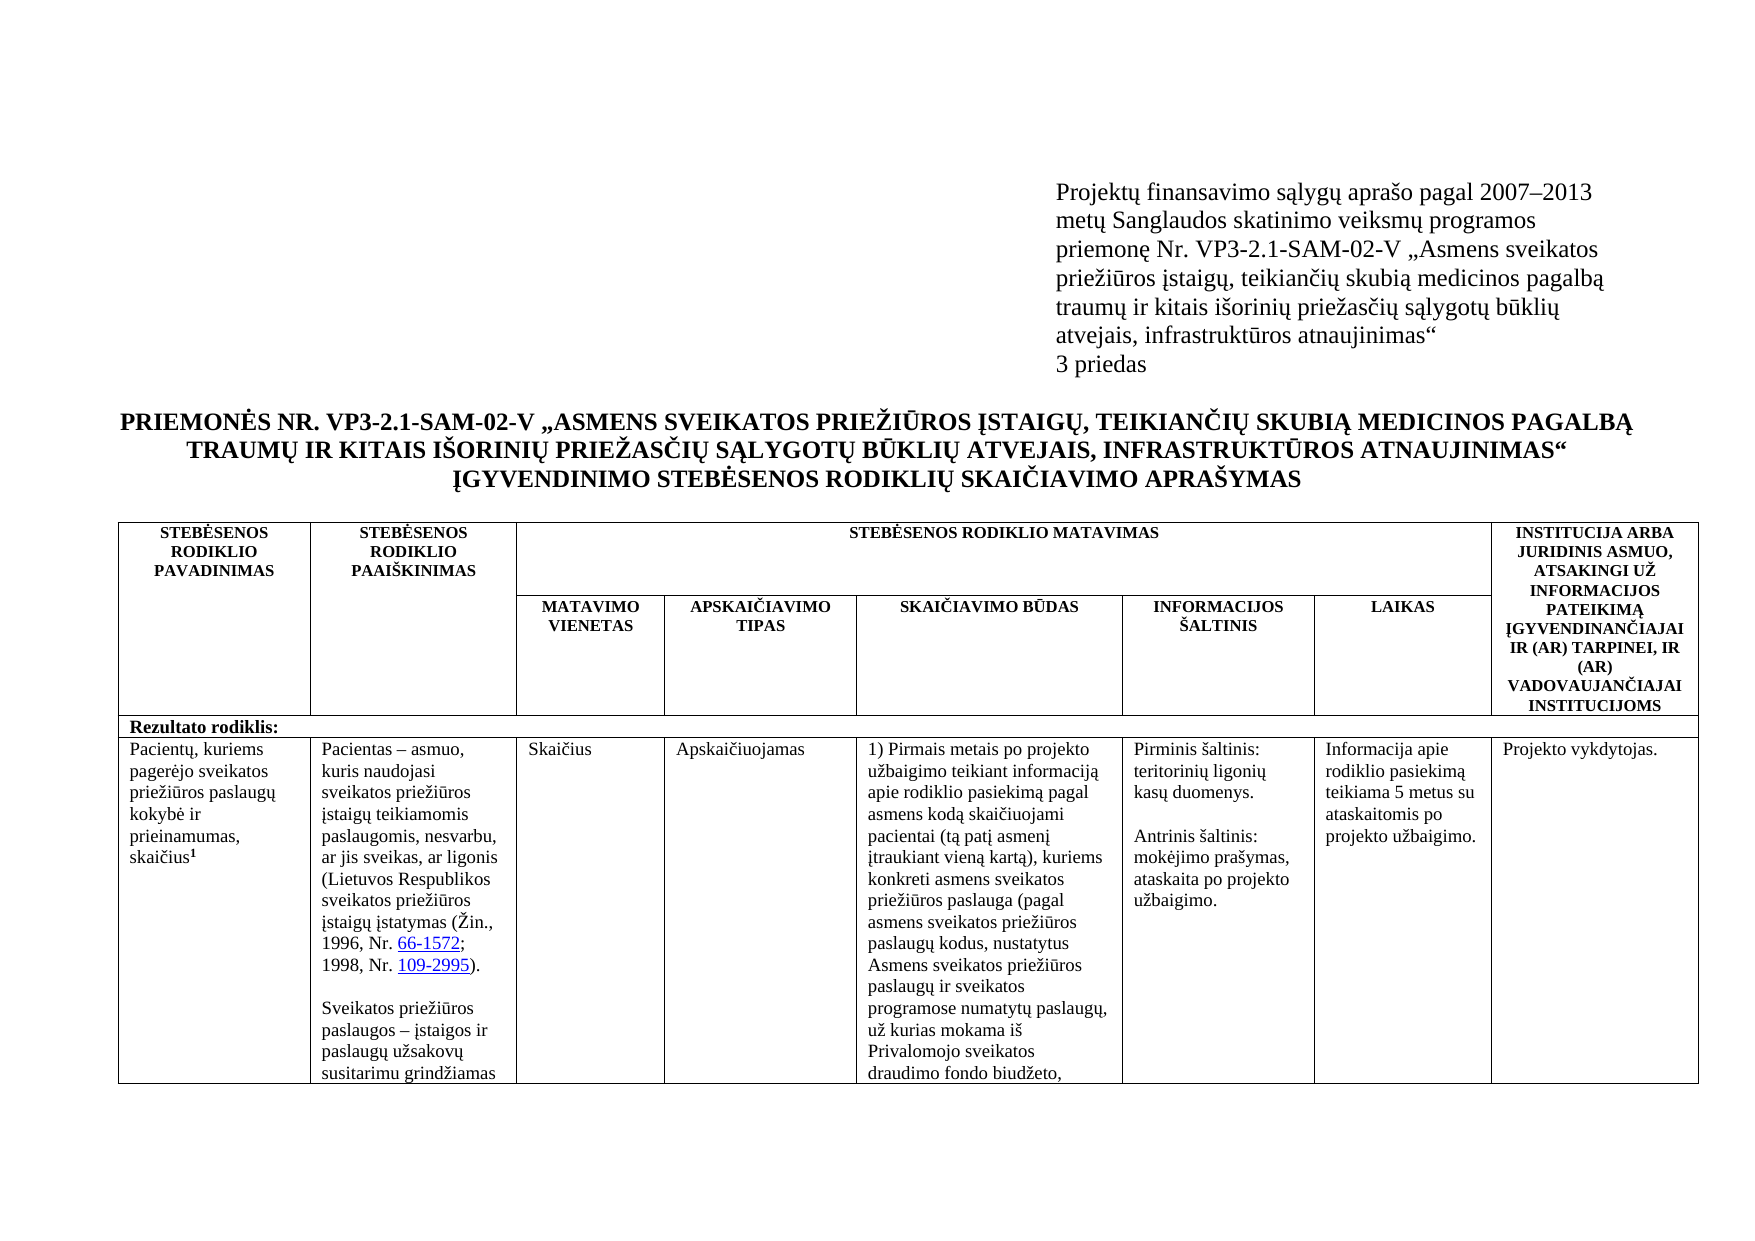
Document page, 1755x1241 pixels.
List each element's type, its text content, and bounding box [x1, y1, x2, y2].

table_cell Apskaičiuojamas [665, 738, 856, 1083]
table_cell [1491, 716, 1698, 737]
table_header STEBĖSENOS RODIKLIO PAVADINIMAS [119, 523, 310, 714]
table_cell APSKAIČIAVIMO TIPAS [665, 596, 856, 714]
table_cell MATAVIMO VIENETAS [517, 596, 664, 714]
table_cell Pirminis šaltinis: teritorinių ligonių kasų duomenys. Antrinis šaltinis: mokėjimo prašymas, ataskaita po projekto užbaigimo. [1123, 738, 1314, 1083]
table_cell Pacientų, kuriems pagerėjo sveikatos priežiūros paslaugų kokybė ir prieinamumas, skaičius1 [119, 738, 310, 1083]
table_cell [1122, 716, 1314, 737]
table_header STEBĖSENOS RODIKLIO PAAIŠKINIMAS [311, 523, 516, 714]
table_cell INFORMACIJOS ŠALTINIS [1123, 596, 1314, 714]
text PRIEMONĖS NR. VP3-2.1-SAM-02-V „ASMENS SVEIKATOS PRIEŽIŪROS ĮSTAIGŲ, TEIKIANČIŲ SKUBIĄ MEDICINOS PAGALBĄ TRAUMŲ IR KITAIS IŠORINIŲ PRIEŽASČIŲ SĄLYGOTŲ BŪKLIŲ ATVEJAIS, INFRASTRUKTŪROS ATNAUJINIMAS“ ĮGYVENDINIMO STEBĖSENOS RODIKLIŲ SKAIČIAVIMO APRAŠYMAS [118, 407, 1636, 493]
table_cell Skaičius [517, 738, 664, 1083]
table_cell Informacija apie rodiklio pasiekimą teikiama 5 metus su ataskaitomis po projekto užbaigimo. [1315, 738, 1491, 1083]
table_cell Rezultato rodiklis: [119, 716, 310, 737]
text Projektų finansavimo sąlygų aprašo pagal 2007–2013 metų Sanglaudos skatinimo veiksmų programos priemonę Nr. VP3-2.1-SAM-02-V „Asmens sveikatos priežiūros įstaigų, teikiančių skubią medicinos pagalbą traumų ir kitais išorinių priežasčių sąlygotų būklių atvejais, infrastruktūros atnaujinimas“ [1056, 177, 1636, 349]
table_cell LAIKAS [1315, 596, 1491, 714]
table_cell SKAIČIAVIMO BŪDAS [857, 596, 1122, 714]
table_cell Projekto vykdytojas. [1492, 738, 1698, 1083]
table_cell [517, 716, 664, 737]
table_cell [310, 716, 517, 737]
table_cell [665, 716, 856, 737]
table_cell [1314, 716, 1491, 737]
table_cell Pacientas – asmuo, kuris naudojasi sveikatos priežiūros įstaigų teikiamomis paslaugomis, nesvarbu, ar jis sveikas, ar ligonis (Lietuvos Respublikos sveikatos priežiūros įstaigų įstatymas (Žin., 1996, Nr. 66-1572; 1998, Nr. 109-2995). Sveikatos priežiūros paslaugos – įstaigos ir paslaugų užsakovų susitarimu grindžiamas [311, 738, 516, 1083]
table_header STEBĖSENOS RODIKLIO MATAVIMAS [517, 523, 1491, 595]
table_header INSTITUCIJA ARBA JURIDINIS ASMUO, ATSAKINGI UŽ INFORMACIJOS PATEIKIMĄ ĮGYVENDINANČIAJAI IR (AR) TARPINEI, IR (AR) VADOVAUJANČIAJAI INSTITUCIJOMS [1492, 523, 1698, 714]
text 3 priedas [1056, 349, 1636, 378]
table_cell [856, 716, 1122, 737]
table_cell 1) Pirmais metais po projekto užbaigimo teikiant informaciją apie rodiklio pasiekimą pagal asmens kodą skaičiuojami pacientai (tą patį asmenį įtraukiant vieną kartą), kuriems konkreti asmens sveikatos priežiūros paslauga (pagal asmens sveikatos priežiūros paslaugų kodus, nustatytus Asmens sveikatos priežiūros paslaugų ir sveikatos programose numatytų paslaugų, už kurias mokama iš Privalomojo sveikatos draudimo fondo biudžeto, [857, 738, 1122, 1083]
